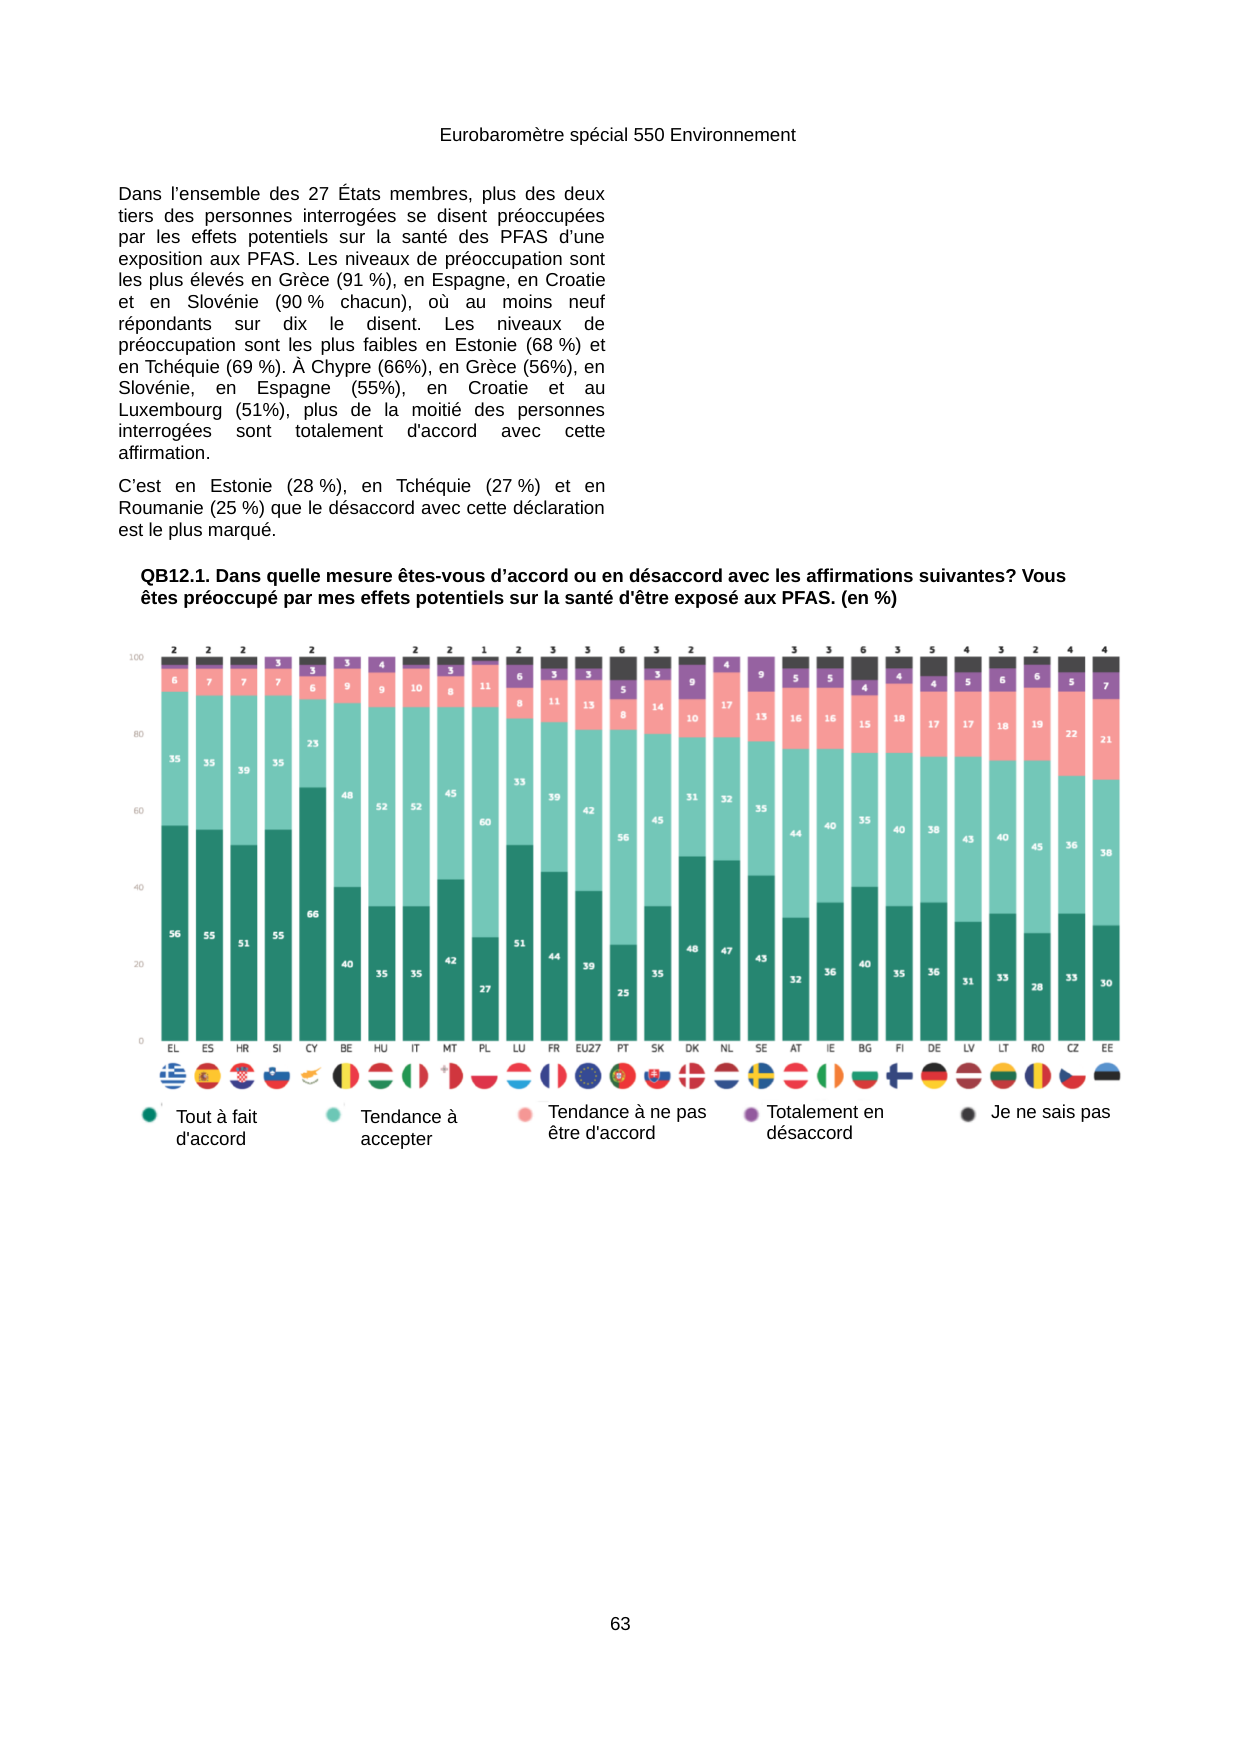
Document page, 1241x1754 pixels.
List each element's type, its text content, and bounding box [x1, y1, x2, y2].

text Dans l’ensemble des 27 États membres, plus des deux tiers des personnes interrogées se disent préoccupées par les effets potentiels sur la santé des PFAS d’une exposition aux PFAS. Les niveaux de préoccupation sont les plus élevés en Grèce (91 %), en Espagne, en Croatie et en Slovénie (90 % chacun), où au moins neuf répondants sur dix le disent. Les niveaux de préoccupation sont les plus faibles en Estonie (68 %) et en Tchéquie (69 %). À Chypre (66%), en Grèce (56%), en Slovénie, en Espagne (55%), en Croatie et au Luxembourg (51%), plus de la moitié des personnes interrogées sont totalement d'accord avec cette affirmation. [118, 183, 605, 463]
text C’est en Estonie (28 %), en Tchéquie (27 %) et en Roumanie (25 %) que le désaccord avec cette déclaration est le plus marqué. [118, 475, 605, 540]
picture [121, 639, 1130, 1129]
